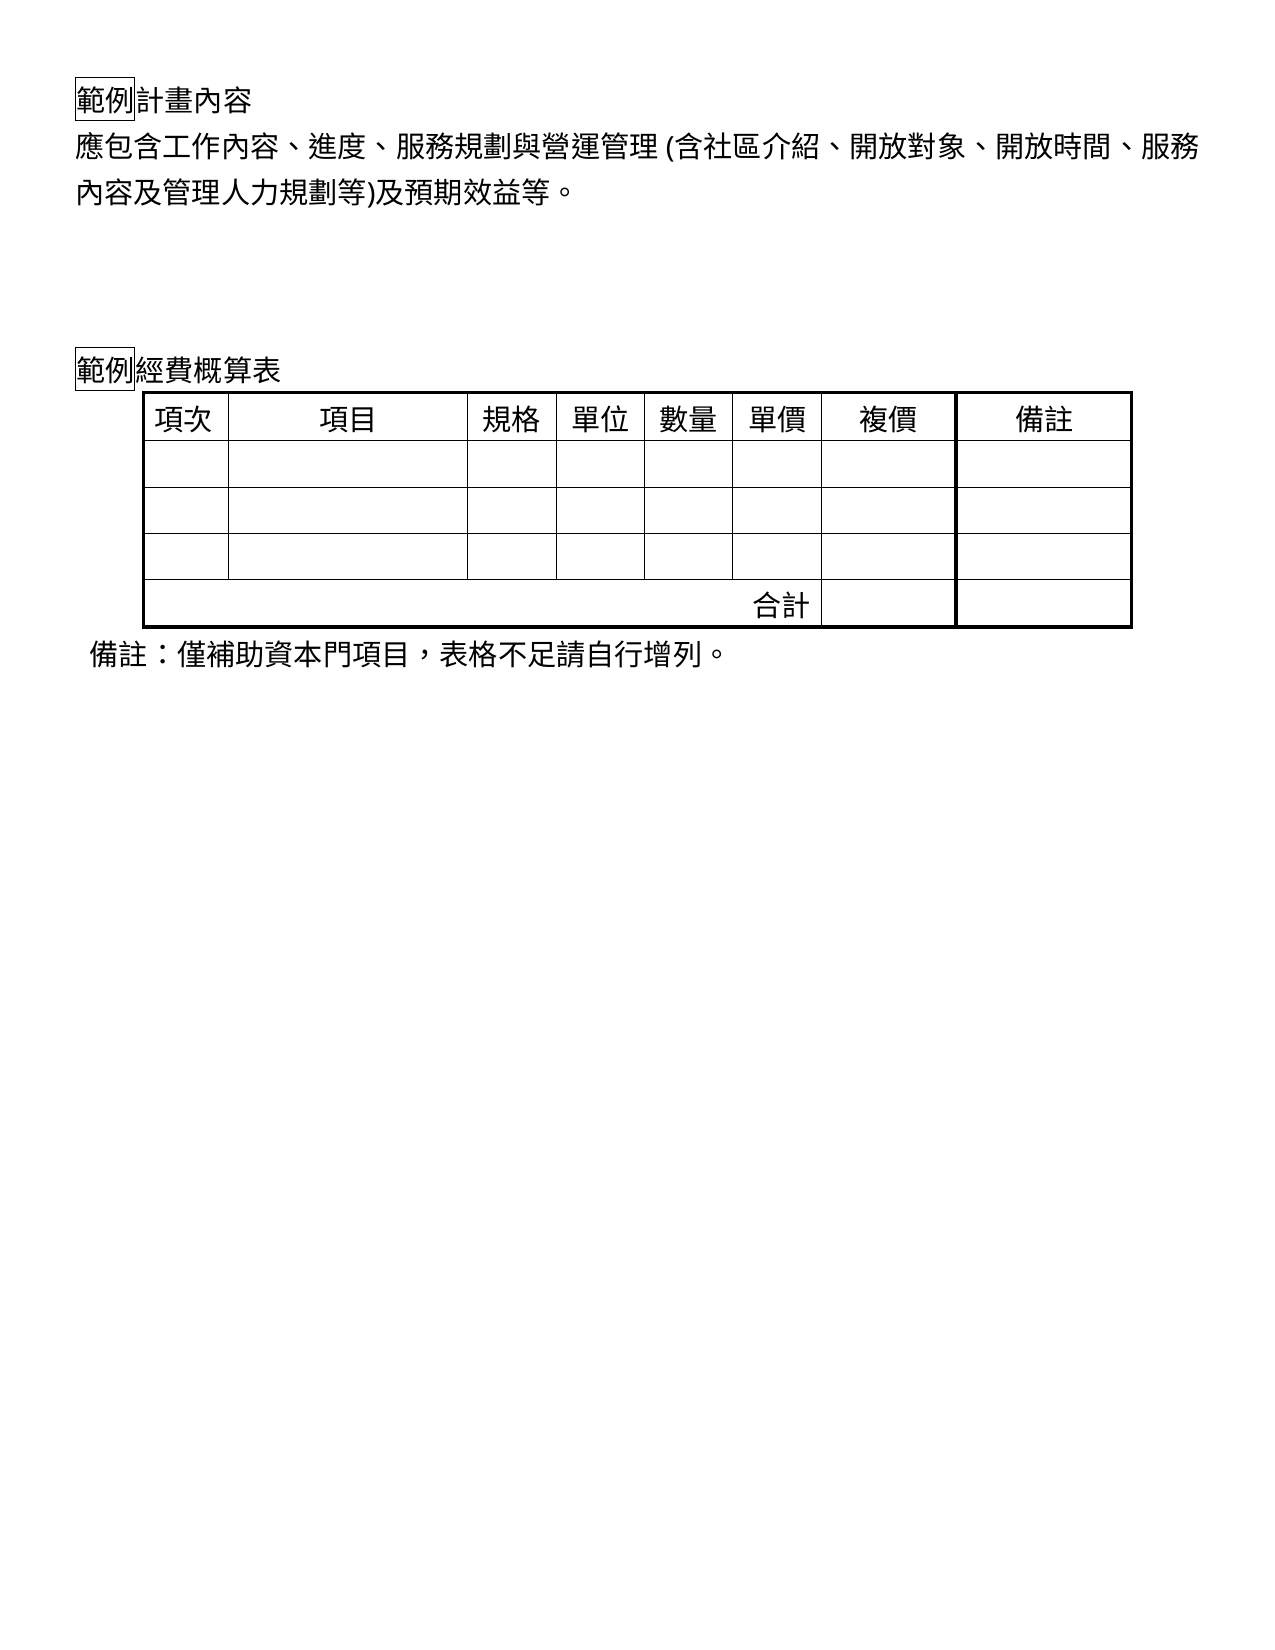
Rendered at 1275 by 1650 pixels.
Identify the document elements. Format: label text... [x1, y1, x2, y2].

table_cell [229, 488, 467, 533]
table_cell [145, 441, 228, 486]
table_cell [958, 534, 1130, 579]
table_cell [145, 534, 228, 579]
table_cell [229, 534, 467, 579]
table_cell [145, 488, 228, 533]
table_cell [733, 534, 821, 579]
table_cell [958, 488, 1130, 533]
table_header 規格 [468, 394, 556, 440]
table_cell [468, 534, 556, 579]
table_cell [958, 580, 1130, 625]
text 備註：僅補助資本門項目，表格不足請自行增列。 [89, 628, 1186, 674]
table_cell [557, 488, 644, 533]
table_cell [733, 441, 821, 486]
table_cell [468, 441, 556, 486]
table_cell 合計 [145, 580, 821, 625]
table_cell [958, 441, 1130, 486]
table_header 備註 [958, 394, 1130, 440]
table_header 數量 [645, 394, 732, 440]
table_cell [822, 534, 954, 579]
text 應包含工作內容、進度、服務規劃與營運管理 (含社區介紹、開放對象、開放時間、服務內容及管理人力規劃等)及預期效益等。 [75, 121, 1200, 212]
table_cell [557, 534, 644, 579]
table_cell [645, 441, 732, 486]
table_cell [229, 441, 467, 486]
table_cell [733, 488, 821, 533]
text 範例經費概算表 [76, 348, 134, 390]
table_header 單價 [733, 394, 821, 440]
table_cell [822, 441, 954, 486]
table_header 項目 [229, 394, 467, 440]
table_cell [822, 488, 954, 533]
table_cell [557, 441, 644, 486]
table_header 單位 [557, 394, 644, 440]
table_header 項次 [145, 394, 228, 440]
table_cell [645, 488, 732, 533]
text 範例計畫內容 [75, 75, 1200, 121]
table_cell [645, 534, 732, 579]
text 範例經費概算表 [135, 347, 1200, 391]
table_header 複價 [822, 394, 954, 440]
table_cell [822, 580, 954, 625]
table_cell [468, 488, 556, 533]
